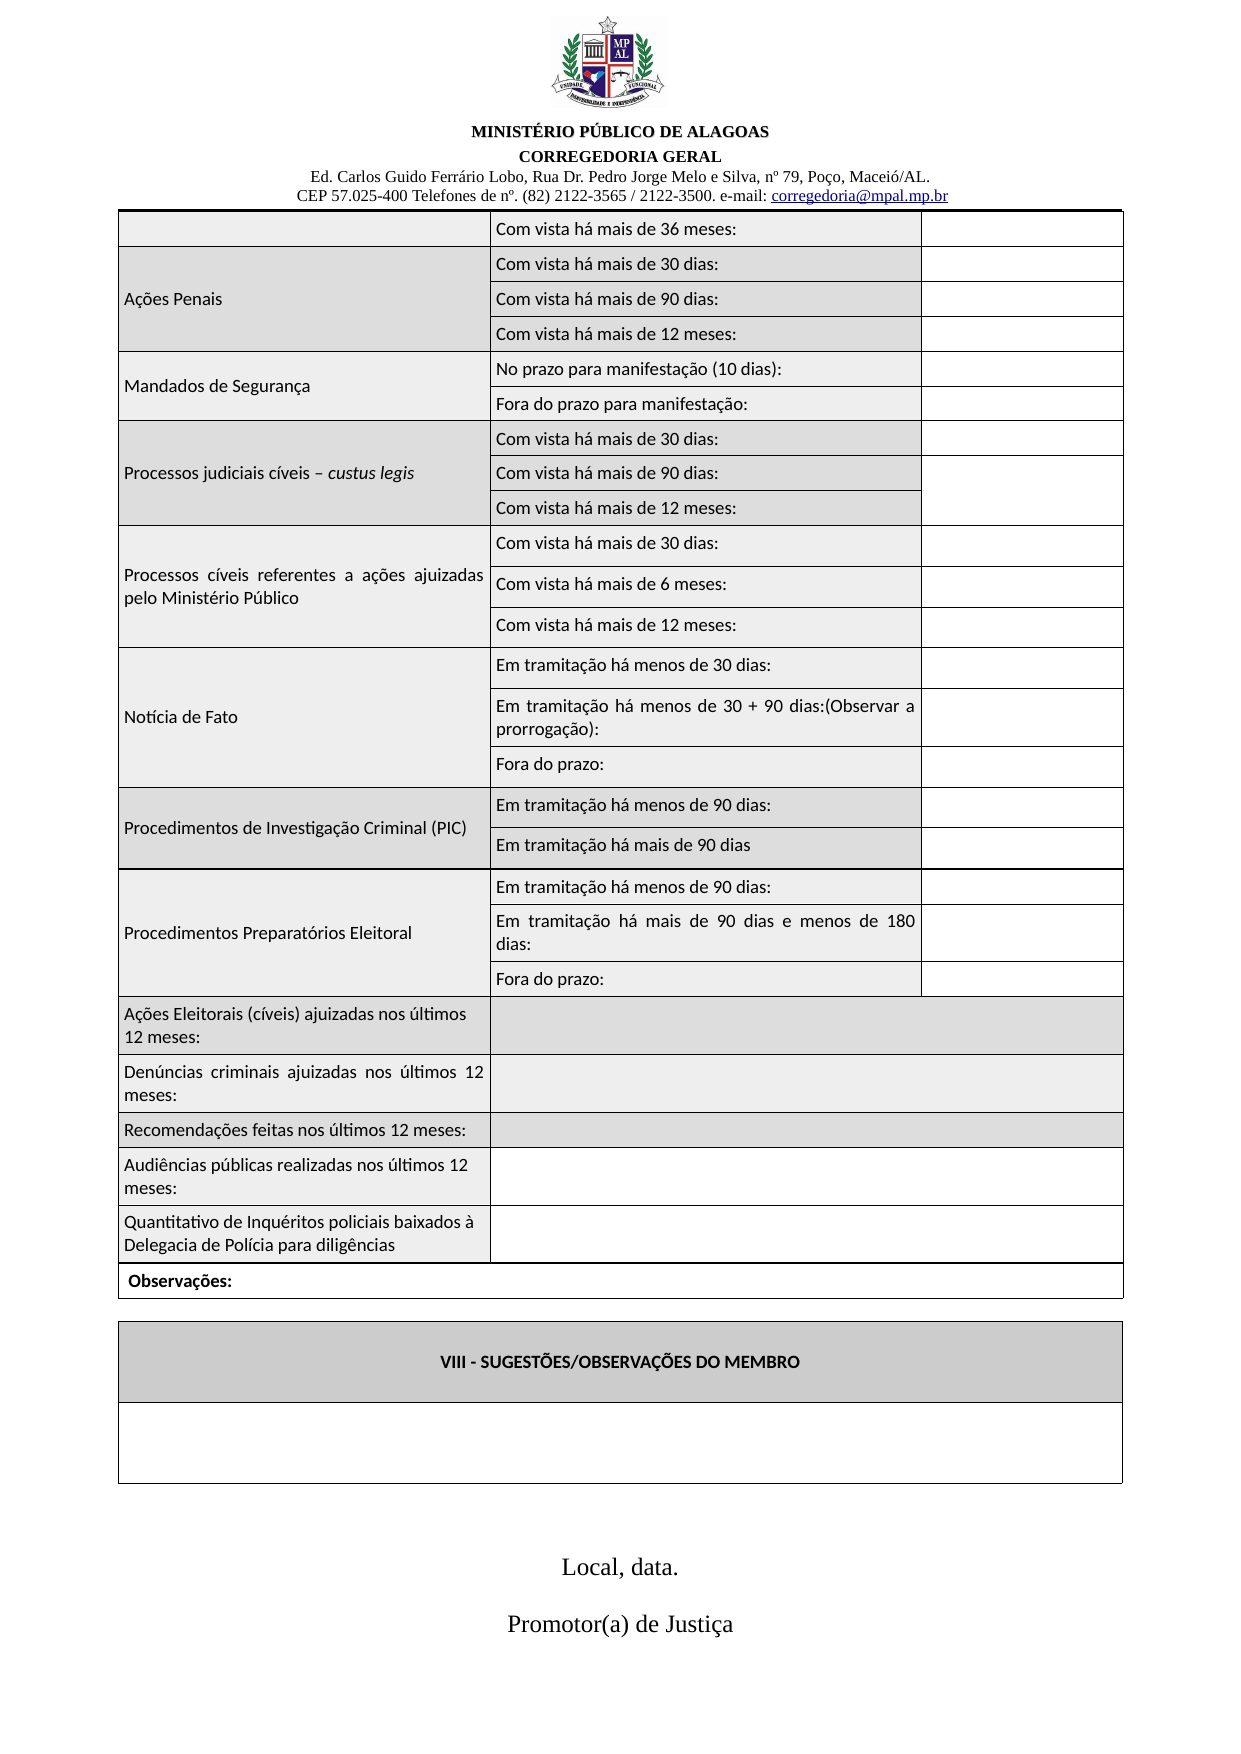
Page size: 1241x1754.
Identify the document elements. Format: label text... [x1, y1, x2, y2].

table_cell [922, 352, 1123, 386]
table_cell [119, 1403, 1122, 1483]
table_cell Com vista há mais de 12 meses: [491, 491, 921, 525]
table_header Em tramitação há menos de 90 dias: [491, 870, 921, 903]
table_cell [922, 526, 1123, 566]
table_cell [922, 905, 1123, 961]
table_cell [922, 317, 1123, 351]
table_cell Recomendações feitas nos últimos 12 meses: [119, 1113, 490, 1147]
table_cell Ações Penais [119, 247, 490, 351]
table_cell Com vista há mais de 12 meses: [491, 317, 921, 351]
table_cell Em tramitação há menos de 90 dias: [491, 788, 921, 827]
text Promotor(a) de Justiça [118, 1609, 1122, 1638]
table_cell Com vista há mais de 30 dias: [491, 247, 921, 281]
table_cell [922, 828, 1123, 868]
table_cell [491, 1206, 1123, 1262]
table_cell Com vista há mais de 90 dias: [491, 456, 921, 490]
table_cell Processos judiciais cíveis – custus legis [119, 421, 490, 525]
table_cell [922, 282, 1123, 316]
table_cell No prazo para manifestação (10 dias): [491, 352, 921, 386]
table_cell [922, 648, 1123, 688]
table_cell Mandados de Segurança [119, 352, 490, 420]
table_cell Com vista há mais de 6 meses: [491, 567, 921, 607]
table_cell [922, 212, 1123, 246]
table_header VIII - SUGESTÕES/OBSERVAÇÕES DO MEMBRO [119, 1322, 1122, 1402]
table_cell Fora do prazo para manifestação: [491, 387, 921, 420]
table_header Procedimentos Preparatórios Eleitoral [119, 870, 490, 996]
table_cell [922, 387, 1123, 420]
table_cell [922, 456, 1123, 525]
table_cell Quantitativo de Inquéritos policiais baixados à Delegacia de Polícia para diligências [119, 1206, 490, 1262]
table_cell Notícia de Fato [119, 648, 490, 787]
table_header Observações: [119, 1264, 1123, 1298]
table_cell Procedimentos de Investigação Criminal (PIC) [119, 788, 490, 868]
table_cell Com vista há mais de 30 dias: [491, 421, 921, 455]
table_cell Em tramitação há mais de 90 dias e menos de 180 dias: [491, 905, 921, 961]
table_cell Em tramitação há mais de 90 dias [491, 828, 921, 868]
table_cell [922, 747, 1123, 787]
table_header [922, 870, 1123, 903]
table_cell [922, 788, 1123, 827]
table_cell Processos cíveis referentes a ações ajuizadas pelo Ministério Público [119, 526, 490, 647]
table_cell Com vista há mais de 12 meses: [491, 608, 921, 647]
table_cell Ações Eleitorais (cíveis) ajuizadas nos últimos 12 meses: [119, 997, 490, 1054]
table_cell Fora do prazo: [491, 962, 921, 996]
table_cell Audiências públicas realizadas nos últimos 12 meses: [119, 1148, 490, 1204]
table_cell Fora do prazo: [491, 747, 921, 787]
table_cell Em tramitação há menos de 30 + 90 dias:(Observar a prorrogação): [491, 689, 921, 746]
table_cell Com vista há mais de 36 meses: [491, 212, 921, 246]
table_cell [491, 1148, 1123, 1204]
table_cell [922, 689, 1123, 746]
table_cell Com vista há mais de 90 dias: [491, 282, 921, 316]
table_cell [491, 997, 1123, 1054]
table_cell Em tramitação há menos de 30 dias: [491, 648, 921, 688]
table_cell Denúncias criminais ajuizadas nos últimos 12 meses: [119, 1055, 490, 1112]
table_cell [922, 247, 1123, 281]
table_cell [922, 962, 1123, 996]
table_cell [491, 1055, 1123, 1112]
table_cell [922, 567, 1123, 607]
picture [550, 16, 668, 108]
table_cell [922, 608, 1123, 647]
table_cell [922, 421, 1123, 455]
table_cell Com vista há mais de 30 dias: [491, 526, 921, 566]
table_header [119, 212, 490, 246]
table_cell [491, 1113, 1123, 1147]
text Local, data. [118, 1552, 1122, 1581]
